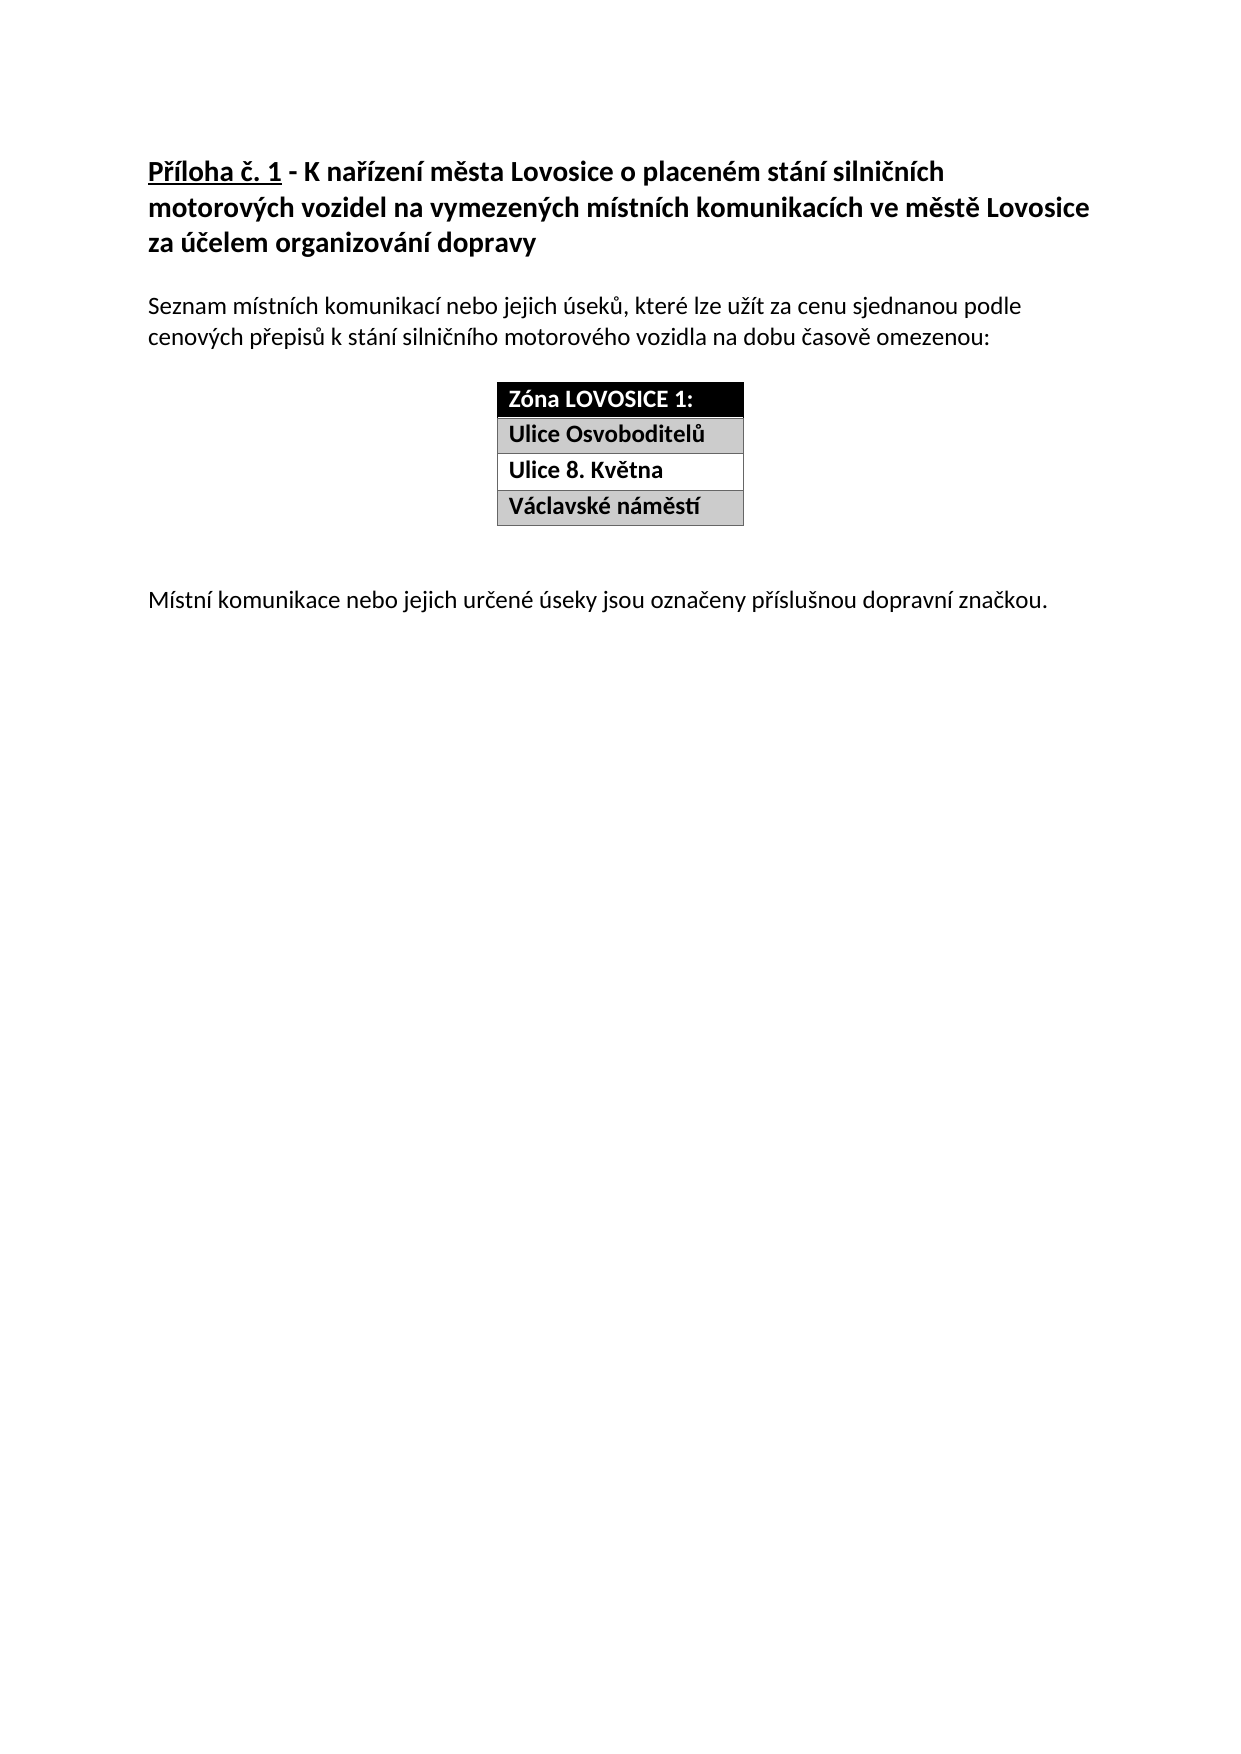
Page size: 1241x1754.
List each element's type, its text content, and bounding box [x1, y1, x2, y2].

table_cell Václavské náměstí [498, 491, 743, 525]
text Místní komunikace nebo jejich určené úseky jsou označeny příslušnou dopravní značkou. [148, 584, 1093, 685]
text Příloha č. 1 - K nařízení města Lovosice o placeném stání silničních motorových vozidel na vymezených místních komunikacích ve městě Lovosice za účelem organizování dopravy [148, 153, 1093, 260]
table_header Zóna LOVOSICE 1: [498, 383, 743, 417]
table_cell Ulice Osvoboditelů [498, 419, 743, 453]
text cenových přepisů k stání silničního motorového vozidla na dobu časově omezenou: [148, 321, 1093, 352]
table_cell Ulice 8. Května [498, 454, 743, 489]
text Seznam místních komunikací nebo jejich úseků, které lze užít za cenu sjednanou podle [148, 291, 1093, 321]
